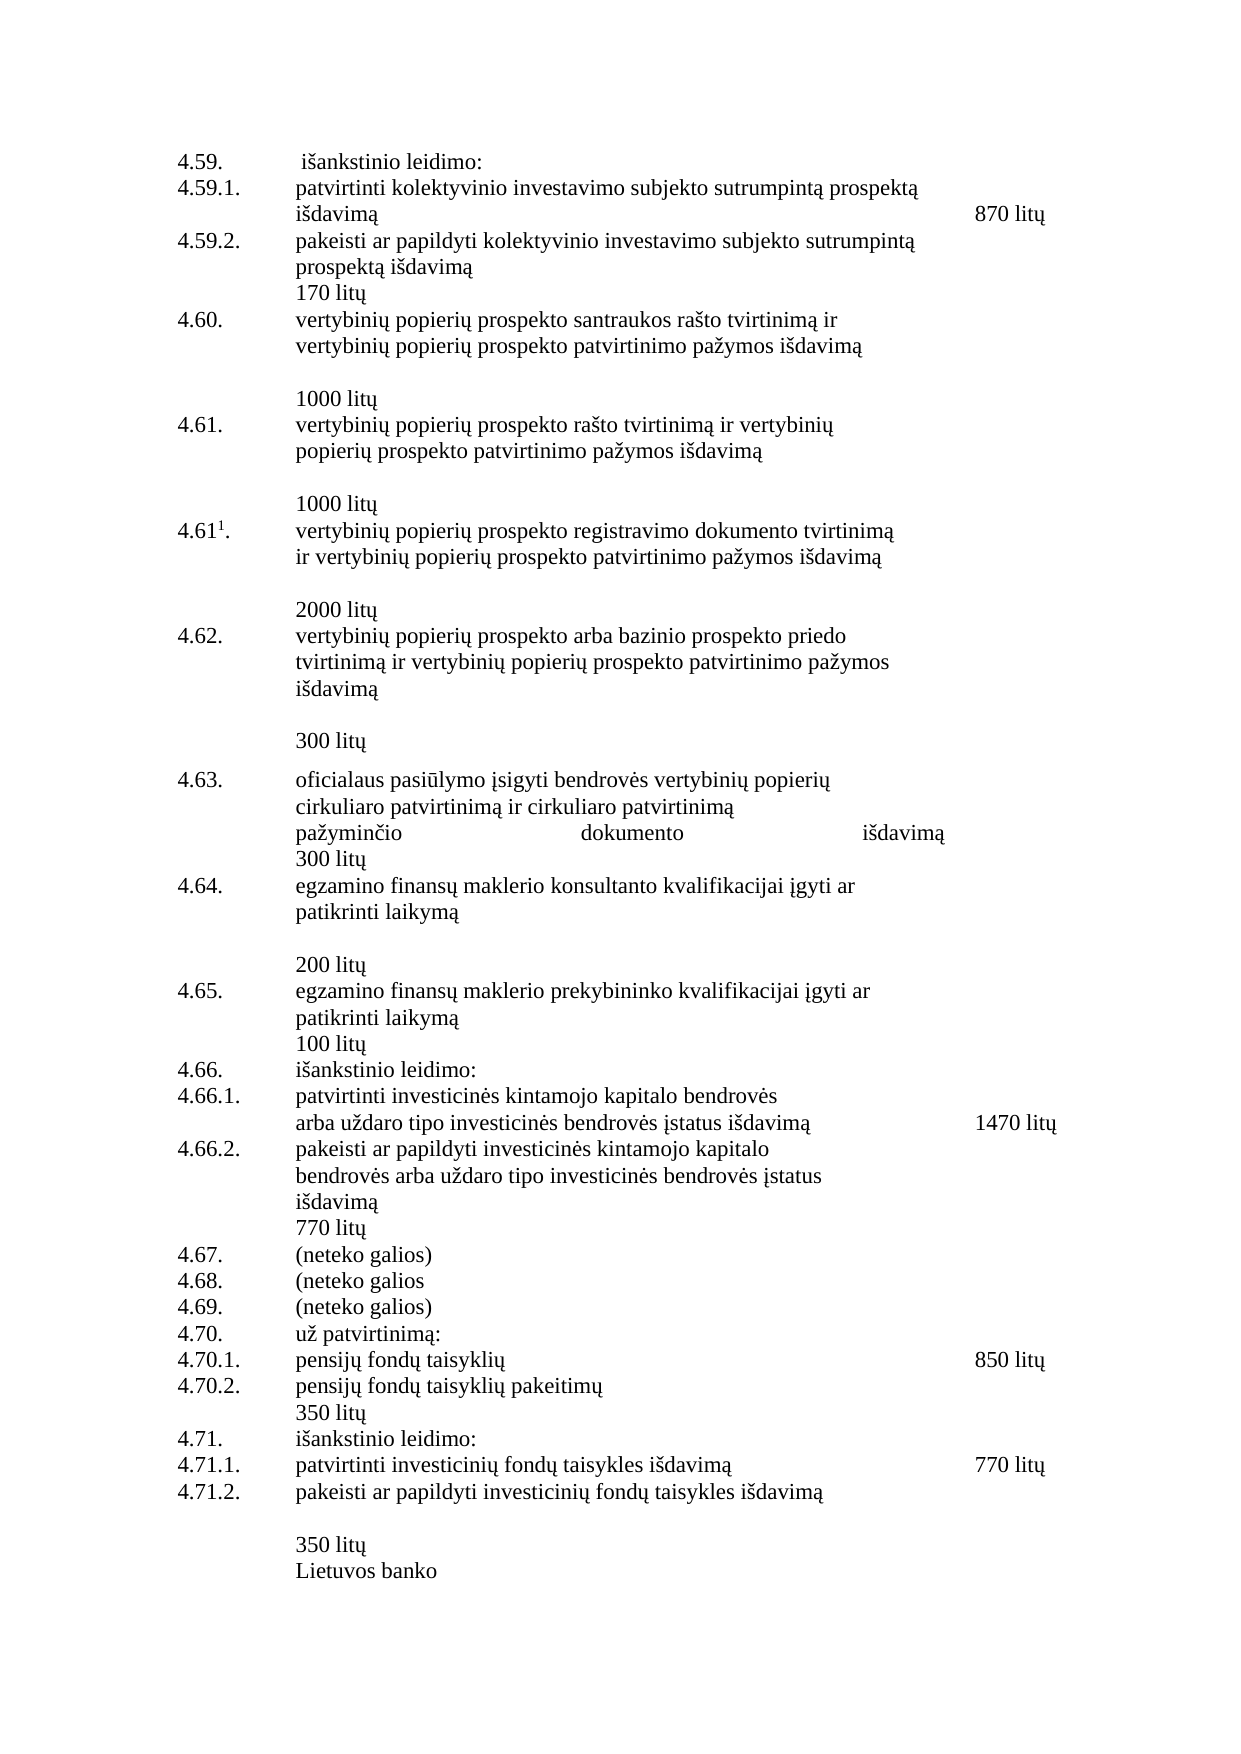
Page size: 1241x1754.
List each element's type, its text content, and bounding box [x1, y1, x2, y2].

text vertybinių popierių prospekto patvirtinimo pažymos išdavimą 1000 litų [177, 332, 945, 411]
text 4.611. vertybinių popierių prospekto registravimo dokumento tvirtinimą [177, 517, 1122, 543]
text pažyminčio dokumento išdavimą 300 litų [177, 819, 945, 872]
text 4.59.1. patvirtinti kolektyvinio investavimo subjekto sutrumpintą prospektą [177, 174, 974, 200]
text 4.70.1. pensijų fondų taisyklių 850 litų [177, 1346, 1167, 1372]
text tvirtinimą ir vertybinių popierių prospekto patvirtinimo pažymos [177, 648, 1122, 675]
text cirkuliaro patvirtinimą ir cirkuliaro patvirtinimą [177, 793, 1122, 819]
text arba uždaro tipo investicinės bendrovės įstatus išdavimą 1470 litų [177, 1109, 1122, 1135]
text 4.71.1. patvirtinti investicinių fondų taisykles išdavimą 770 litų [177, 1452, 1181, 1478]
text Lietuvos banko [177, 1557, 945, 1583]
text 4.66. išankstinio leidimo: [177, 1056, 1122, 1083]
text 4.71. išankstinio leidimo: [177, 1425, 945, 1452]
text 4.69. (neteko galios) [177, 1293, 945, 1320]
text išdavimą 300 litų [177, 675, 945, 754]
text 4.63. oficialaus pasiūlymo įsigyti bendrovės vertybinių popierių [177, 766, 1122, 793]
text 4.66.1. patvirtinti investicinės kintamojo kapitalo bendrovės [177, 1083, 1122, 1109]
text 4.59. išankstinio leidimo: [177, 148, 945, 174]
text prospektą išdavimą 170 litų [177, 253, 945, 306]
text 4.66.2. pakeisti ar papildyti investicinės kintamojo kapitalo [177, 1135, 1122, 1162]
text ir vertybinių popierių prospekto patvirtinimo pažymos išdavimą 2000 litų [177, 543, 945, 622]
text 4.68. (neteko galios [177, 1267, 945, 1293]
text išdavimą 870 litų [177, 200, 1107, 227]
text 4.59.2. pakeisti ar papildyti kolektyvinio investavimo subjekto sutrumpintą [177, 227, 945, 253]
text 4.67. (neteko galios) [177, 1241, 945, 1267]
text 4.71.2. pakeisti ar papildyti investicinių fondų taisykles išdavimą 350 litų [177, 1478, 945, 1557]
text 4.65. egzamino finansų maklerio prekybininko kvalifikacijai įgyti ar [177, 977, 945, 1003]
text 4.70. už patvirtinimą: [177, 1320, 945, 1346]
text 4.64. egzamino finansų maklerio konsultanto kvalifikacijai įgyti ar patikrinti laikymą 200 litų [177, 872, 945, 977]
text 4.61. vertybinių popierių prospekto rašto tvirtinimą ir vertybinių [177, 411, 1122, 438]
text patikrinti laikymą 100 litų [177, 1003, 945, 1056]
text 4.60. vertybinių popierių prospekto santraukos rašto tvirtinimą ir [177, 306, 1122, 332]
text 4.70.2. pensijų fondų taisyklių pakeitimų 350 litų [177, 1372, 945, 1425]
text popierių prospekto patvirtinimo pažymos išdavimą 1000 litų [177, 438, 945, 517]
text bendrovės arba uždaro tipo investicinės bendrovės įstatus išdavimą 770 litų [177, 1162, 945, 1241]
text 4.62. vertybinių popierių prospekto arba bazinio prospekto priedo [177, 622, 1122, 648]
